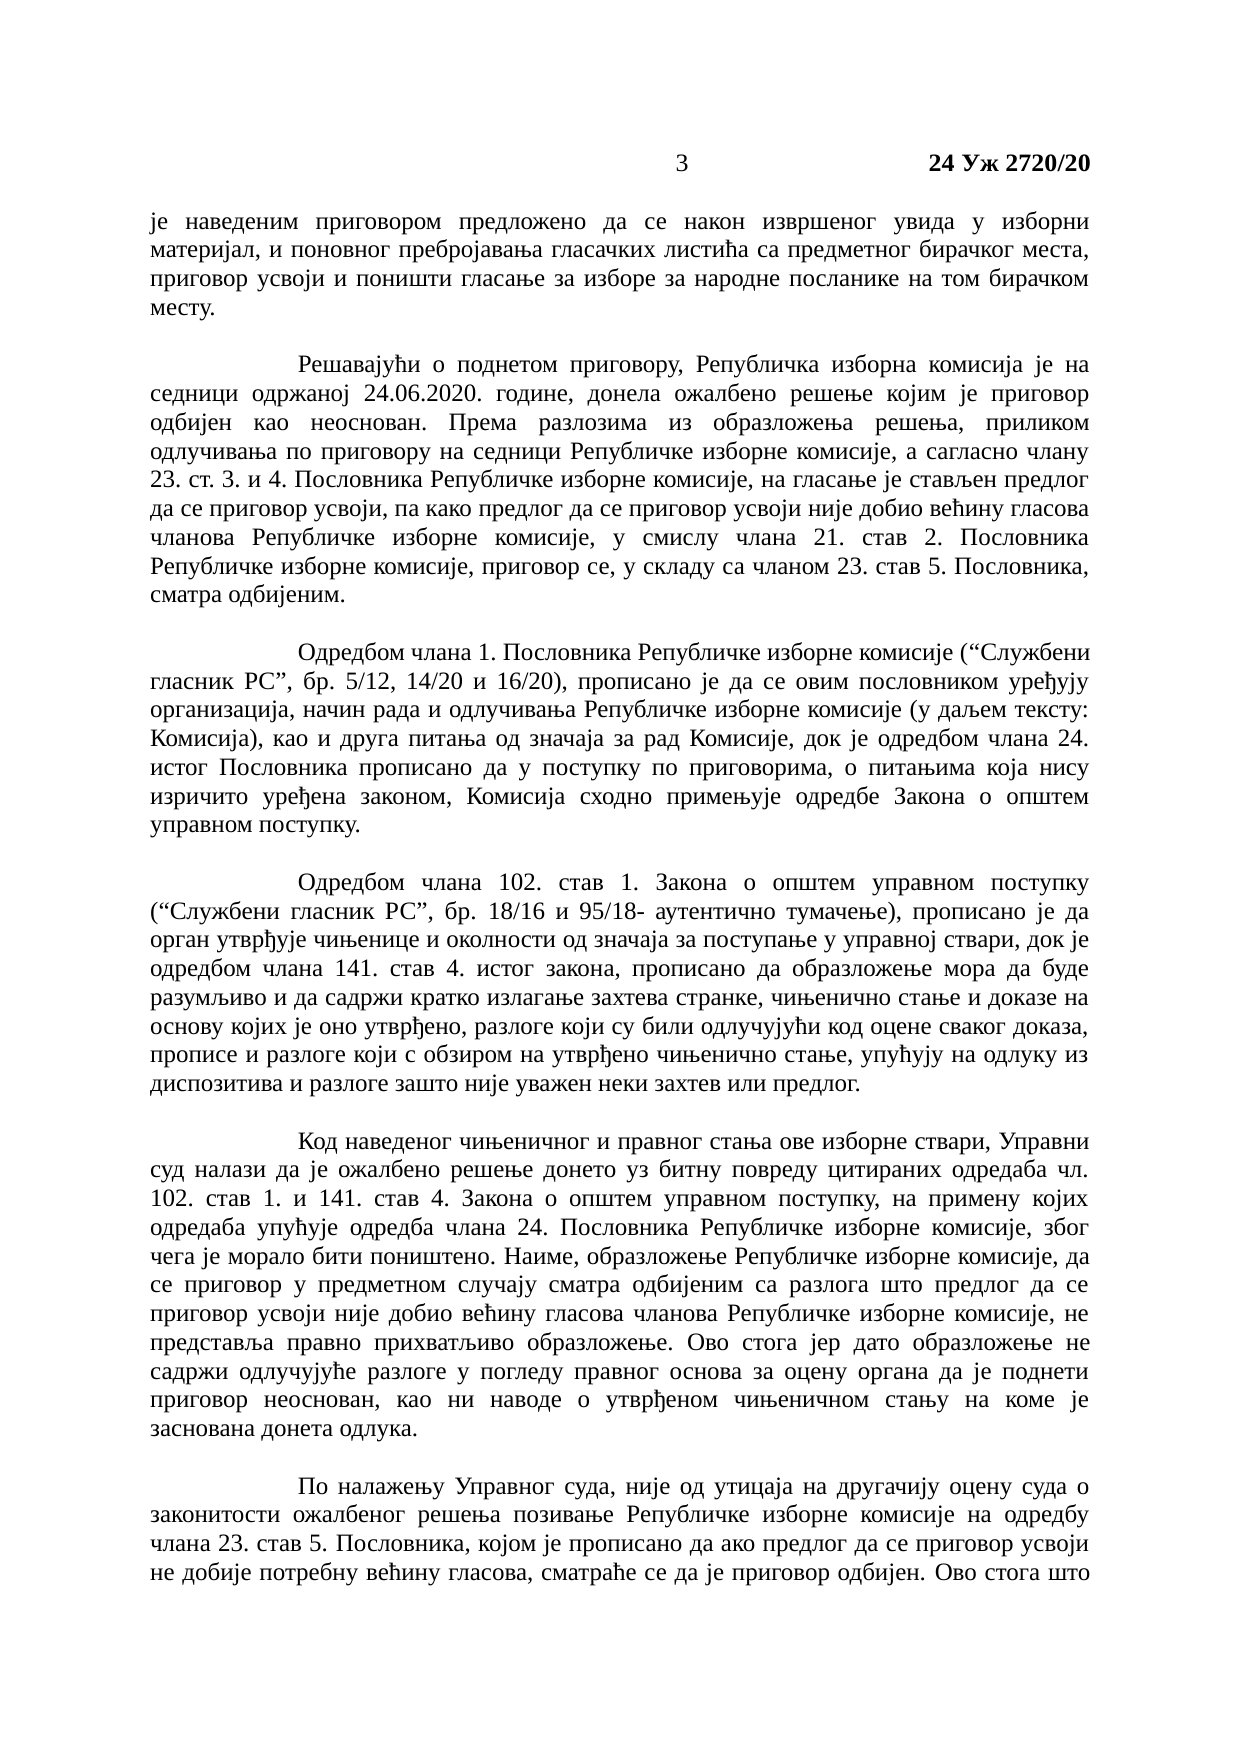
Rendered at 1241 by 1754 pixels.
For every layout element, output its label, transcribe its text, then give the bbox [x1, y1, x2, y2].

text Код наведеног чињеничног и правног стања ове изборне ствари, Управни суд налази да је ожалбено решење донето уз битну повреду цитираних одредаба чл. 102. став 1. и 141. став 4. Закона о општем управном поступку, на примену којих одредаба упућује одредба члана 24. Пословника Републичке изборне комисије, због чега је морало бити поништено. Наиме, образложење Републичке изборне комисије, да се приговор у предметном случају сматра одбијеним са разлога што предлог да се приговор усвоји није добио већину гласова чланова Републичке изборне комисије, не представља правно прихватљиво образложење. Ово стога јер дато образложење не садржи одлучујуће разлоге у погледу правног основа за оцену органа да је поднети приговор неоснован, као ни наводе о утврђеном чињеничном стању на коме је заснована донета одлука. [150, 1126, 1090, 1442]
text Решавајући о поднетом приговору, Републичка изборна комисија је на седници одржаној 24.06.2020. године, донела ожалбено решење којим је приговор одбијен као неоснован. Према разлозима из образложења решења, приликом одлучивања по приговору на седници Републичке изборне комисије, а сагласно члану 23. ст. 3. и 4. Пословника Републичке изборне комисије, на гласање је стављен предлог да се приговор усвоји, па како предлог да се приговор усвоји није добио већину гласова чланова Републичке изборне комисије, у смислу члана 21. став 2. Пословника Републичке изборне комисије, приговор се, у складу са чланом 23. став 5. Пословника, сматра одбијеним. [150, 349, 1090, 608]
text је наведеним приговором предложено да се након извршеног увида у изборни материјал, и поновног пребројавања гласачких листића са предметног бирачког места, приговор усвоји и поништи гласање за изборе за народне посланике на том бирачком месту. [150, 206, 1090, 321]
text По налажењу Управног суда, није од утицаја на другачију оцену суда о законитости ожалбеног решења позивање Републичке изборне комисије на одредбу члана 23. став 5. Пословника, којом је прописано да ако предлог да се приговор усвоји не добије потребну већину гласова, сматраће се да је приговор одбијен. Ово стога што [150, 1471, 1090, 1586]
text Одредбом члана 1. Пословника Републичке изборне комисије (“Службени гласник РС”, бр. 5/12, 14/20 и 16/20), прописано је да се овим пословником уређују организација, начин рада и одлучивања Републичке изборне комисије (у даљем тексту: Комисија), као и друга питања од значаја за рад Комисије, док је одредбом члана 24. истог Пословника прописано да у поступку по приговорима, о питањима која нису изричито уређена законом, Комисија сходно примењује одредбе Закона о општем управном поступку. [150, 637, 1090, 838]
text Одредбом члана 102. став 1. Закона о општем управном поступку (“Службени гласник РС”, бр. 18/16 и 95/18- аутентично тумачење), прописано је да орган утврђује чињенице и околности од значаја за поступање у управној ствари, док је одредбом члана 141. став 4. истог закона, прописано да образложење мора да буде разумљиво и да садржи кратко излагање захтева странке, чињенично стање и доказе на основу којих је оно утврђено, разлоге који су били одлучујући код оцене сваког доказа, прописе и разлоге који с обзиром на утврђено чињенично стање, упућују на одлуку из диспозитива и разлоге зашто није уважен неки захтев или предлог. [150, 867, 1090, 1097]
